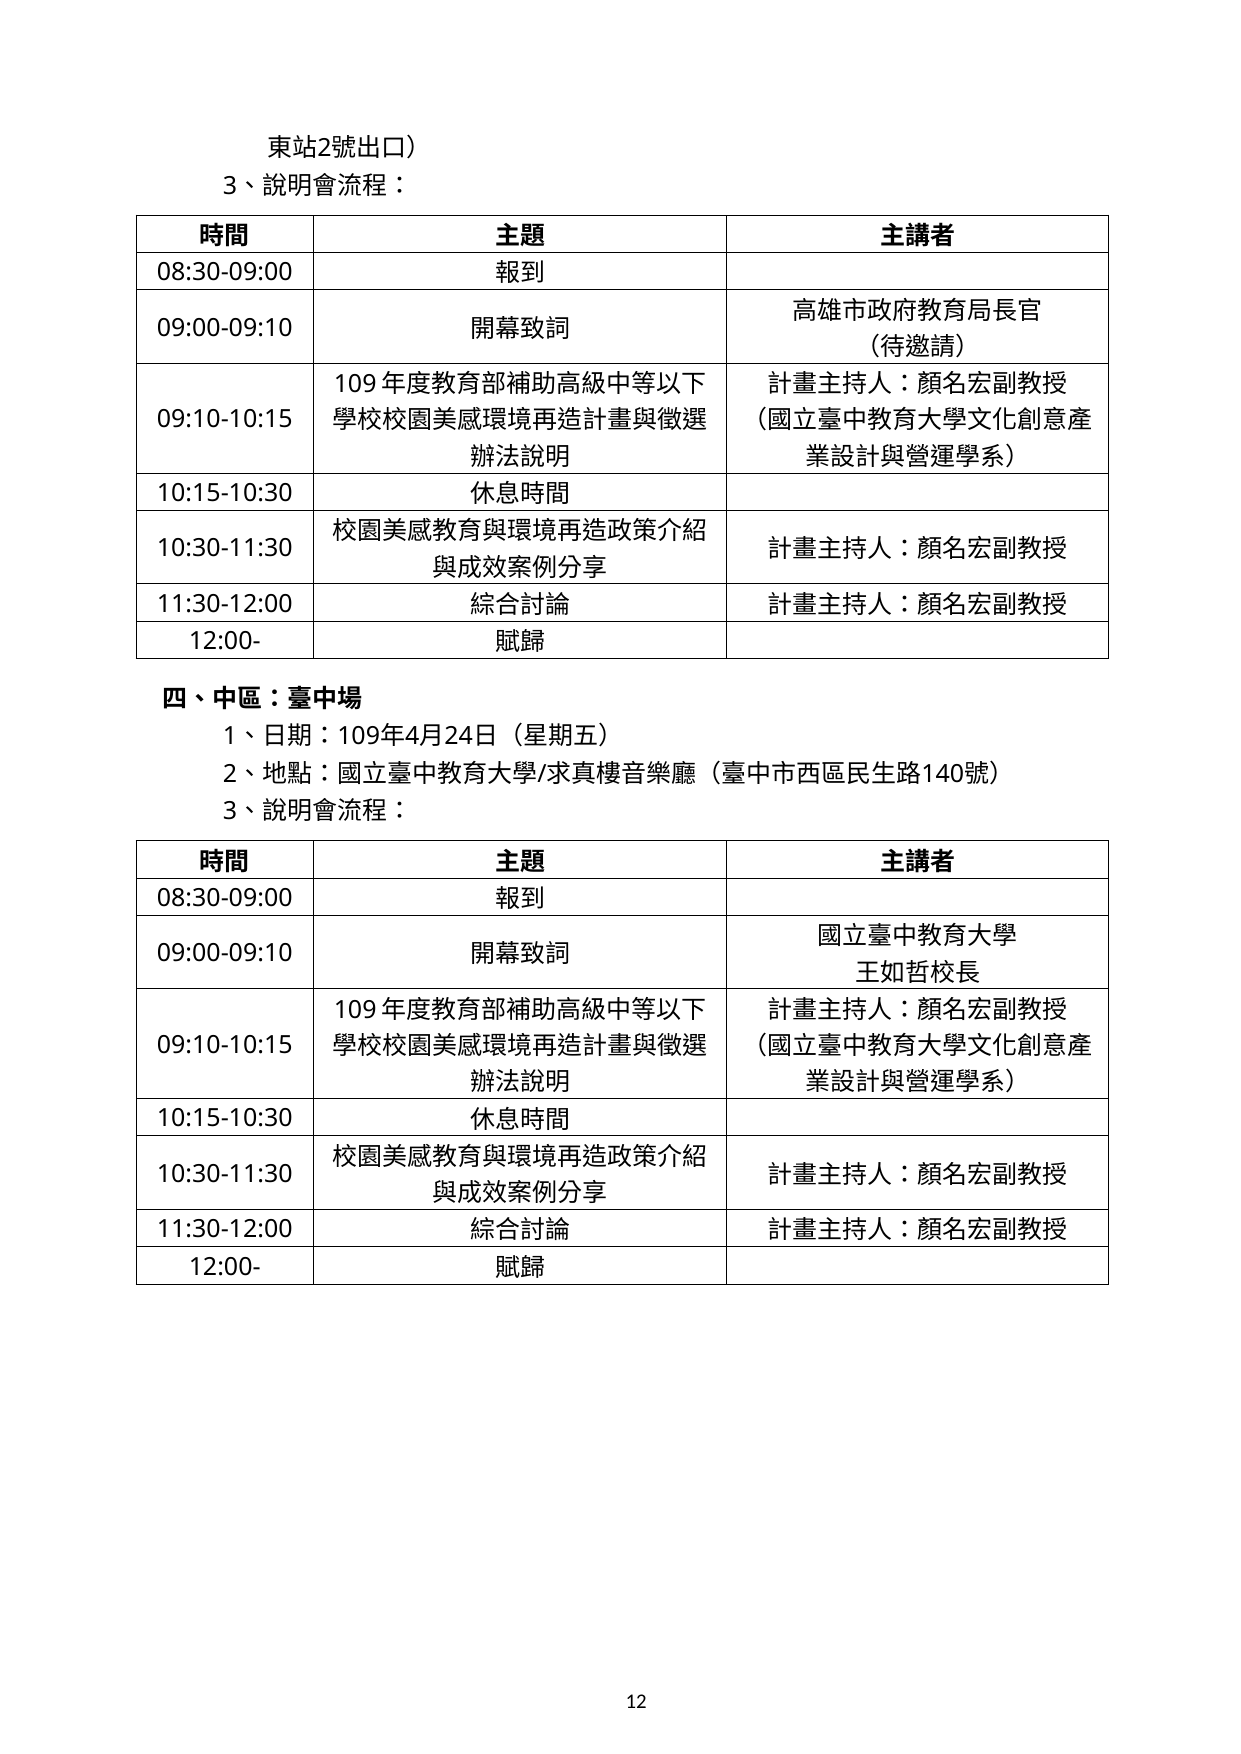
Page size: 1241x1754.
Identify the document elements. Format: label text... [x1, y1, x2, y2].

table_cell 報到 [314, 879, 726, 915]
table_cell 08:30-09:00 [137, 879, 313, 915]
table_cell 10:15-10:30 [137, 474, 313, 510]
table_cell [727, 1247, 1108, 1283]
text 3、說明會流程： [223, 164, 1092, 202]
table_cell [727, 474, 1108, 510]
table_cell 10:15-10:30 [137, 1099, 313, 1135]
table_cell 校園美感教育與環境再造政策介紹與成效案例分享 [314, 511, 726, 583]
text 3、說明會流程： [223, 790, 1092, 828]
table_header 時間 [137, 216, 313, 252]
table_cell 11:30-12:00 [137, 1210, 313, 1246]
text 東站2號出口） [223, 127, 1092, 164]
table_cell 109年度教育部補助高級中等以下學校校園美感環境再造計畫與徵選辦法說明 [314, 364, 726, 472]
table_cell 賦歸 [314, 1247, 726, 1283]
table_cell 綜合討論 [314, 1210, 726, 1246]
table_cell 計畫主持人：顏名宏副教授 [727, 584, 1108, 621]
table_cell 休息時間 [314, 1099, 726, 1135]
table_cell 賦歸 [314, 622, 726, 658]
table_cell 09:10-10:15 [137, 364, 313, 472]
table_cell 109年度教育部補助高級中等以下學校校園美感環境再造計畫與徵選辦法說明 [314, 989, 726, 1098]
table_header 主講者 [727, 216, 1108, 252]
text 1、日期：109年4月24日（星期五） [223, 715, 1092, 753]
table_cell 校園美感教育與環境再造政策介紹與成效案例分享 [314, 1136, 726, 1209]
text 四、中區：臺中場 [162, 678, 1092, 715]
table_cell 開幕致詞 [314, 290, 726, 363]
table_cell 09:00-09:10 [137, 916, 313, 988]
table_cell [727, 253, 1108, 289]
table_cell 12:00- [137, 622, 313, 658]
table_cell 計畫主持人：顏名宏副教授 [727, 1136, 1108, 1209]
table_cell 高雄市政府教育局長官 （待邀請） [727, 290, 1108, 363]
table_cell 開幕致詞 [314, 916, 726, 988]
table_cell 11:30-12:00 [137, 584, 313, 621]
text 2、地點：國立臺中教育大學/求真樓音樂廳（臺中市西區民生路140號） [223, 753, 1092, 790]
table_cell 08:30-09:00 [137, 253, 313, 289]
table_header 主講者 [727, 841, 1108, 877]
table_header 主題 [314, 841, 726, 877]
table_cell 12:00- [137, 1247, 313, 1283]
table_cell 休息時間 [314, 474, 726, 510]
table_cell [727, 622, 1108, 658]
table_cell 09:00-09:10 [137, 290, 313, 363]
table_header 主題 [314, 216, 726, 252]
table_cell 09:10-10:15 [137, 989, 313, 1098]
table_cell 計畫主持人：顏名宏副教授 [727, 511, 1108, 583]
table_cell 報到 [314, 253, 726, 289]
table_cell 綜合討論 [314, 584, 726, 621]
table_header 時間 [137, 841, 313, 877]
table_cell 國立臺中教育大學 王如哲校長 [727, 916, 1108, 988]
table_cell [727, 879, 1108, 915]
table_cell 計畫主持人：顏名宏副教授 （國立臺中教育大學文化創意產業設計與營運學系） [727, 989, 1108, 1098]
table_cell 計畫主持人：顏名宏副教授 （國立臺中教育大學文化創意產業設計與營運學系） [727, 364, 1108, 472]
table_cell 計畫主持人：顏名宏副教授 [727, 1210, 1108, 1246]
table_cell 10:30-11:30 [137, 511, 313, 583]
table_cell 10:30-11:30 [137, 1136, 313, 1209]
table_cell [727, 1099, 1108, 1135]
